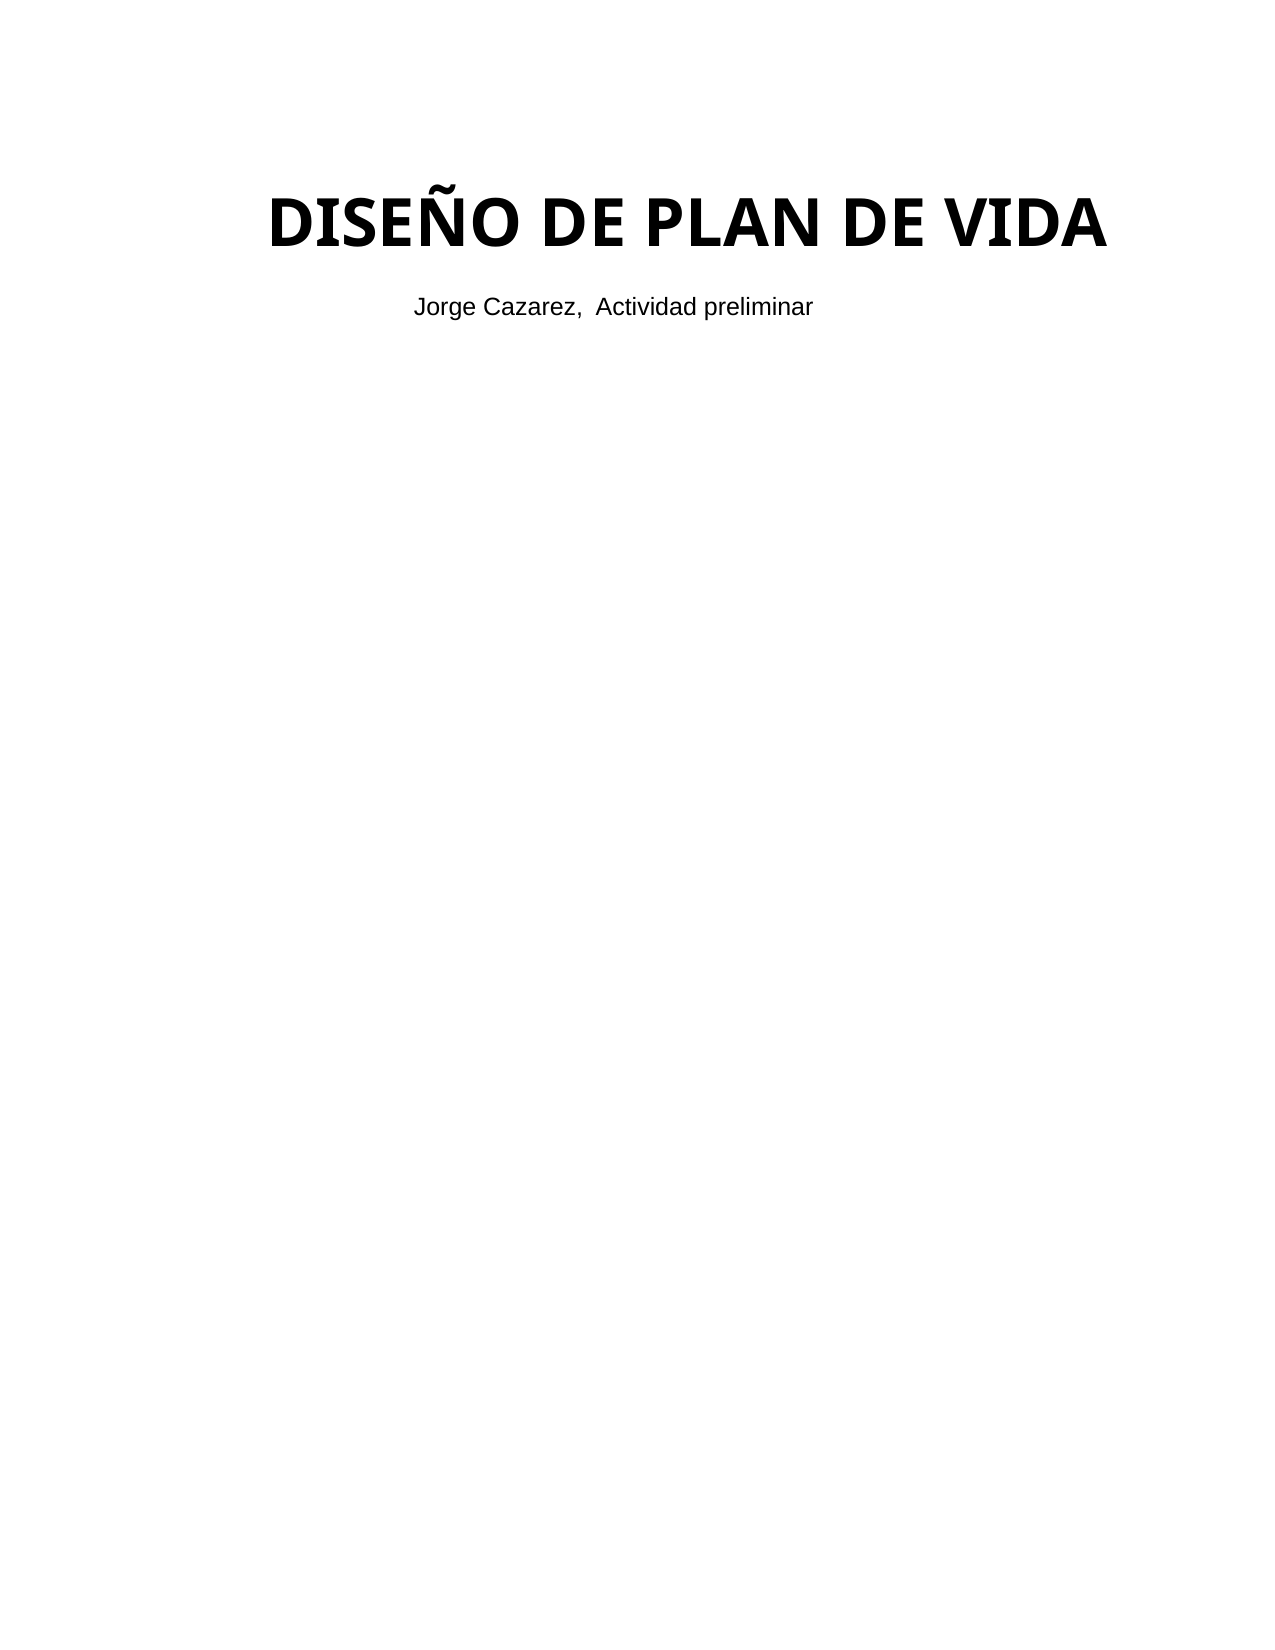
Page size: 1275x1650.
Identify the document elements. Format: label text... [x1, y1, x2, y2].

text DISEÑO DE PLAN DE VIDA [118, 176, 1157, 266]
text Jorge Cazarez, Actividad preliminar [118, 266, 1157, 329]
